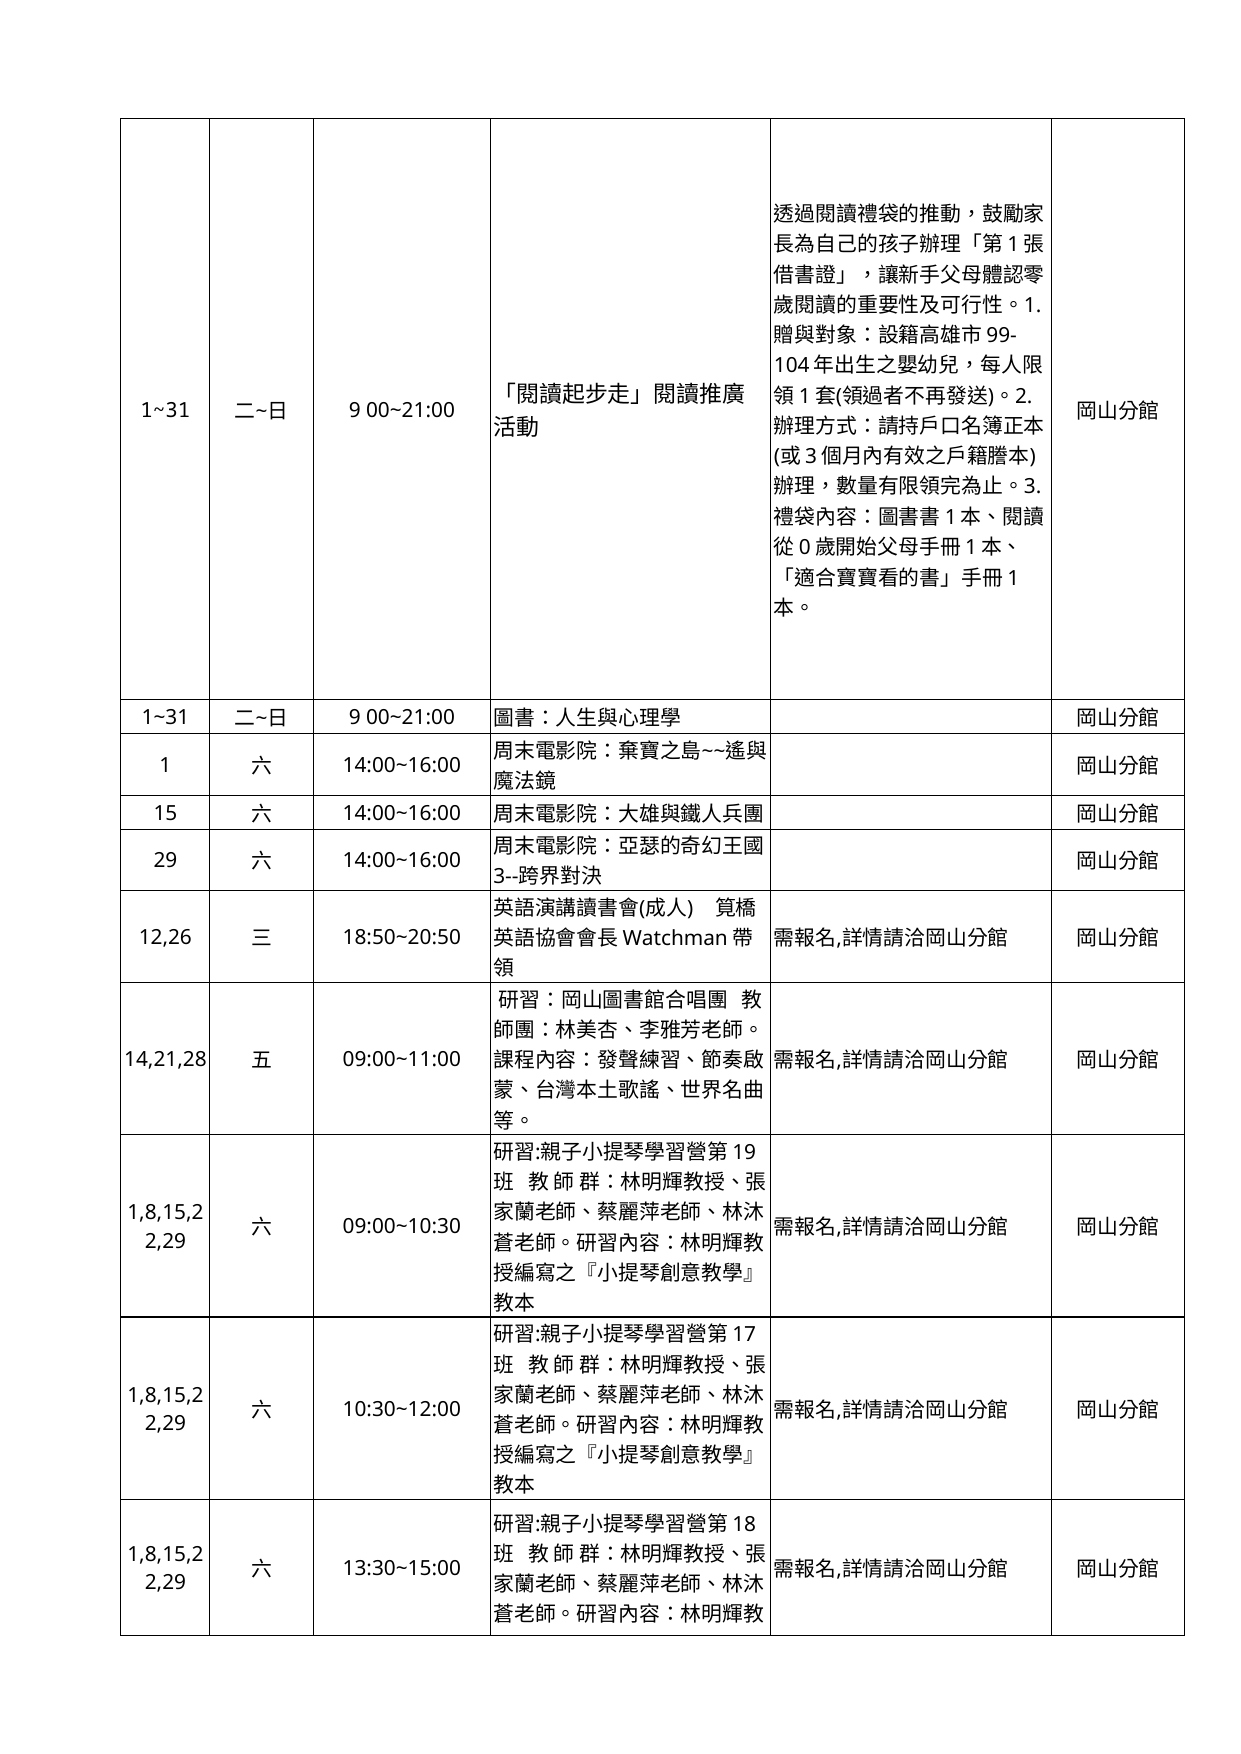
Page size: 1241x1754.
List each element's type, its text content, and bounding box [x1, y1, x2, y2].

table_cell 需報名,詳情請洽岡山分館 [771, 891, 1051, 982]
table_cell 需報名,詳情請洽岡山分館 [771, 1135, 1051, 1316]
table_cell [771, 830, 1051, 890]
table_cell 三 [210, 891, 313, 982]
table_cell [771, 700, 1051, 733]
table_cell 周末電影院：棄寶之島~~遙與魔法鏡 [491, 734, 770, 795]
table_cell 14:00~16:00 [314, 734, 490, 795]
table_cell 需報名,詳情請洽岡山分館 [771, 1318, 1051, 1499]
table_cell 岡山分館 [1052, 1500, 1184, 1635]
table_cell 岡山分館 [1052, 1135, 1184, 1316]
table_cell 需報名,詳情請洽岡山分館 [771, 983, 1051, 1134]
table_cell 周末電影院：大雄與鐵人兵團 [491, 796, 770, 828]
table_cell 英語演講讀書會(成人) 筧橋英語協會會長Watchman帶領 [491, 891, 770, 982]
table_cell 09:00~10:30 [314, 1135, 490, 1316]
table_cell 岡山分館 [1052, 983, 1184, 1134]
table_cell 六 [210, 796, 313, 828]
table_cell 需報名,詳情請洽岡山分館 [771, 1500, 1051, 1635]
table_cell 1~31 [121, 119, 209, 699]
table_cell 13:30~15:00 [314, 1500, 490, 1635]
table_cell 六 [210, 1135, 313, 1316]
table_cell 岡山分館 [1052, 734, 1184, 795]
table_cell 14,21,28 [121, 983, 209, 1134]
table_cell 岡山分館 [1052, 830, 1184, 890]
table_cell 18:50~20:50 [314, 891, 490, 982]
table_cell 14:00~16:00 [314, 830, 490, 890]
table_cell 岡山分館 [1052, 119, 1184, 699]
table_cell 岡山分館 [1052, 700, 1184, 733]
table_cell 1,8,15,22,29 [121, 1318, 209, 1499]
table_cell 1,8,15,22,29 [121, 1135, 209, 1316]
table_cell 六 [210, 830, 313, 890]
table_cell 10:30~12:00 [314, 1318, 490, 1499]
table_cell 15 [121, 796, 209, 828]
table_cell 二~日 [210, 119, 313, 699]
table_cell 圖書：人生與心理學 [491, 700, 770, 733]
table_cell 研習：岡山圖書館合唱團 教師團：林美杏、李雅芳老師。課程內容：發聲練習、節奏啟蒙、台灣本土歌謠、世界名曲等。 [491, 983, 770, 1134]
table_cell 研習:親子小提琴學習營第19班 教 師 群：林明輝教授、張家蘭老師、蔡麗萍老師、林沐蒼老師。研習內容：林明輝教授編寫之『小提琴創意教學』教本 [491, 1135, 770, 1316]
table_cell 研習:親子小提琴學習營第17班 教 師 群：林明輝教授、張家蘭老師、蔡麗萍老師、林沐蒼老師。研習內容：林明輝教授編寫之『小提琴創意教學』教本 [491, 1318, 770, 1499]
table_cell 研習:親子小提琴學習營第18班 教 師 群：林明輝教授、張家蘭老師、蔡麗萍老師、林沐蒼老師。研習內容：林明輝教 [491, 1500, 770, 1635]
table_cell 六 [210, 1500, 313, 1635]
table_cell 1,8,15,22,29 [121, 1500, 209, 1635]
table_cell 1 [121, 734, 209, 795]
table_cell 岡山分館 [1052, 796, 1184, 828]
table_cell 「閱讀起步走」閱讀推廣活動 [491, 119, 770, 699]
table_cell 二~日 [210, 700, 313, 733]
table_cell [771, 796, 1051, 828]
table_cell 09:00~11:00 [314, 983, 490, 1134]
table_cell [771, 734, 1051, 795]
table_cell 周末電影院：亞瑟的奇幻王國 3--跨界對決 [491, 830, 770, 890]
table_cell 六 [210, 1318, 313, 1499]
table_cell 岡山分館 [1052, 891, 1184, 982]
table_cell 岡山分館 [1052, 1318, 1184, 1499]
table_cell 1~31 [121, 700, 209, 733]
table_cell 六 [210, 734, 313, 795]
table_cell 透過閱讀禮袋的推動，鼓勵家長為自己的孩子辦理「第1張借書證」，讓新手父母體認零歲閱讀的重要性及可行性。1.贈與對象：設籍高雄市99-104年出生之嬰幼兒，每人限領1套(領過者不再發送)。2.辦理方式：請持戶口名簿正本(或3個月內有效之戶籍謄本)辦理，數量有限領完為止。3.禮袋內容：圖書書1本、閱讀從0歲開始父母手冊1本、「適合寶寶看的書」手冊1本。 [771, 119, 1051, 699]
table_cell 9 00~21:00 [314, 119, 490, 699]
table_cell 12,26 [121, 891, 209, 982]
table_cell 14:00~16:00 [314, 796, 490, 828]
table_cell 五 [210, 983, 313, 1134]
table_cell 9 00~21:00 [314, 700, 490, 733]
table_cell 29 [121, 830, 209, 890]
